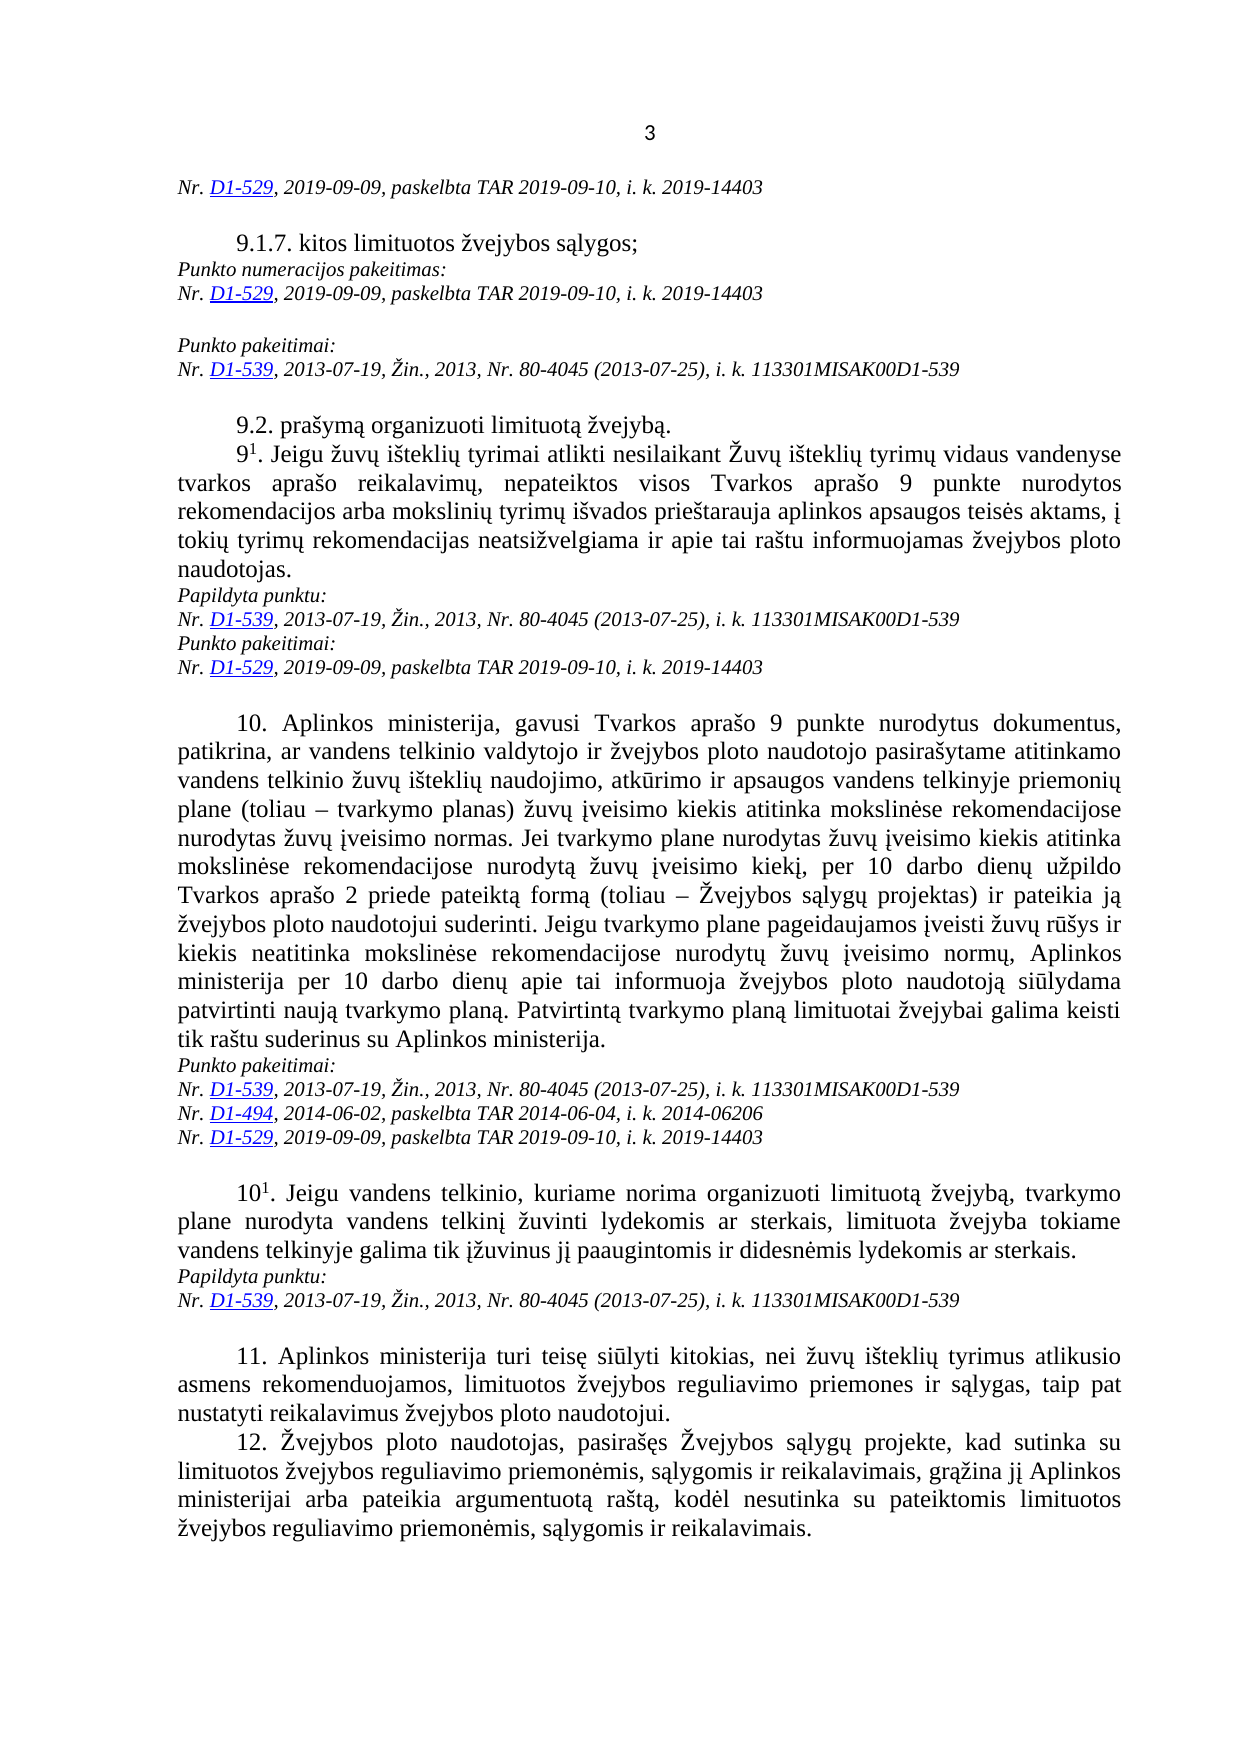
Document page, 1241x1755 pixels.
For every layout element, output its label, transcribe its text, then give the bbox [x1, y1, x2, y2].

text Nr. D1-529, 2019-09-09, paskelbta TAR 2019-09-10, i. k. 2019-14403 [177, 281, 1122, 304]
text Nr. D1-494, 2014-06-02, paskelbta TAR 2014-06-04, i. k. 2014-06206 [177, 1101, 1122, 1125]
text Punkto pakeitimai: [177, 1053, 1122, 1077]
text Punkto pakeitimai: [177, 631, 1122, 655]
text Nr. D1-529, 2019-09-09, paskelbta TAR 2019-09-10, i. k. 2019-14403 [177, 1125, 1122, 1149]
text Nr. D1-529, 2019-09-09, paskelbta TAR 2019-09-10, i. k. 2019-14403 [177, 175, 1122, 199]
text 101. Jeigu vandens telkinio, kuriame norima organizuoti limituotą žvejybą, tvarkymo plane nurodyta vandens telkinį žuvinti lydekomis ar sterkais, limituota žvejyba tokiame vandens telkinyje galima tik įžuvinus jį paaugintomis ir didesnėmis lydekomis ar sterkais. [177, 1178, 1122, 1264]
text 11. Aplinkos ministerija turi teisę siūlyti kitokias, nei žuvų išteklių tyrimus atlikusio asmens rekomenduojamos, limituotos žvejybos reguliavimo priemones ir sąlygas, taip pat nustatyti reikalavimus žvejybos ploto naudotojui. [177, 1341, 1122, 1427]
text Punkto numeracijos pakeitimas: [177, 256, 1122, 281]
text Punkto pakeitimai: [177, 333, 1122, 357]
text 9.2. prašymą organizuoti limituotą žvejybą. [177, 410, 1122, 439]
text Papildyta punktu: [177, 583, 1122, 607]
text Nr. D1-539, 2013-07-19, Žin., 2013, Nr. 80-4045 (2013-07-25), i. k. 113301MISAK00D1-539 [177, 607, 1122, 631]
text Papildyta punktu: [177, 1264, 1122, 1288]
text 12. Žvejybos ploto naudotojas, pasirašęs Žvejybos sąlygų projekte, kad sutinka su limituotos žvejybos reguliavimo priemonėmis, sąlygomis ir reikalavimais, grąžina jį Aplinkos ministerijai arba pateikia argumentuotą raštą, kodėl nesutinka su pateiktomis limituotos žvejybos reguliavimo priemonėmis, sąlygomis ir reikalavimais. [177, 1427, 1122, 1542]
text 91. Jeigu žuvų išteklių tyrimai atlikti nesilaikant Žuvų išteklių tyrimų vidaus vandenyse tvarkos aprašo reikalavimų, nepateiktos visos Tvarkos aprašo 9 punkte nurodytos rekomendacijos arba mokslinių tyrimų išvados prieštarauja aplinkos apsaugos teisės aktams, į tokių tyrimų rekomendacijas neatsižvelgiama ir apie tai raštu informuojamas žvejybos ploto naudotojas. [177, 439, 1122, 583]
text Nr. D1-539, 2013-07-19, Žin., 2013, Nr. 80-4045 (2013-07-25), i. k. 113301MISAK00D1-539 [177, 357, 1122, 381]
text 10. Aplinkos ministerija, gavusi Tvarkos aprašo 9 punkte nurodytus dokumentus, patikrina, ar vandens telkinio valdytojo ir žvejybos ploto naudotojo pasirašytame atitinkamo vandens telkinio žuvų išteklių naudojimo, atkūrimo ir apsaugos vandens telkinyje priemonių plane (toliau – tvarkymo planas) žuvų įveisimo kiekis atitinka mokslinėse rekomendacijose nurodytas žuvų įveisimo normas. Jei tvarkymo plane nurodytas žuvų įveisimo kiekis atitinka mokslinėse rekomendacijose nurodytą žuvų įveisimo kiekį, per 10 darbo dienų užpildo Tvarkos aprašo 2 priede pateiktą formą (toliau – Žvejybos sąlygų projektas) ir pateikia ją žvejybos ploto naudotojui suderinti. Jeigu tvarkymo plane pageidaujamos įveisti žuvų rūšys ir kiekis neatitinka mokslinėse rekomendacijose nurodytų žuvų įveisimo normų, Aplinkos ministerija per 10 darbo dienų apie tai informuoja žvejybos ploto naudotoją siūlydama patvirtinti naują tvarkymo planą. Patvirtintą tvarkymo planą limituotai žvejybai galima keisti tik raštu suderinus su Aplinkos ministerija. [177, 708, 1122, 1053]
text Nr. D1-539, 2013-07-19, Žin., 2013, Nr. 80-4045 (2013-07-25), i. k. 113301MISAK00D1-539 [177, 1288, 1122, 1312]
text Nr. D1-539, 2013-07-19, Žin., 2013, Nr. 80-4045 (2013-07-25), i. k. 113301MISAK00D1-539 [177, 1077, 1122, 1101]
text Nr. D1-529, 2019-09-09, paskelbta TAR 2019-09-10, i. k. 2019-14403 [177, 655, 1122, 679]
text 9.1.7. kitos limituotos žvejybos sąlygos; [177, 228, 1122, 256]
